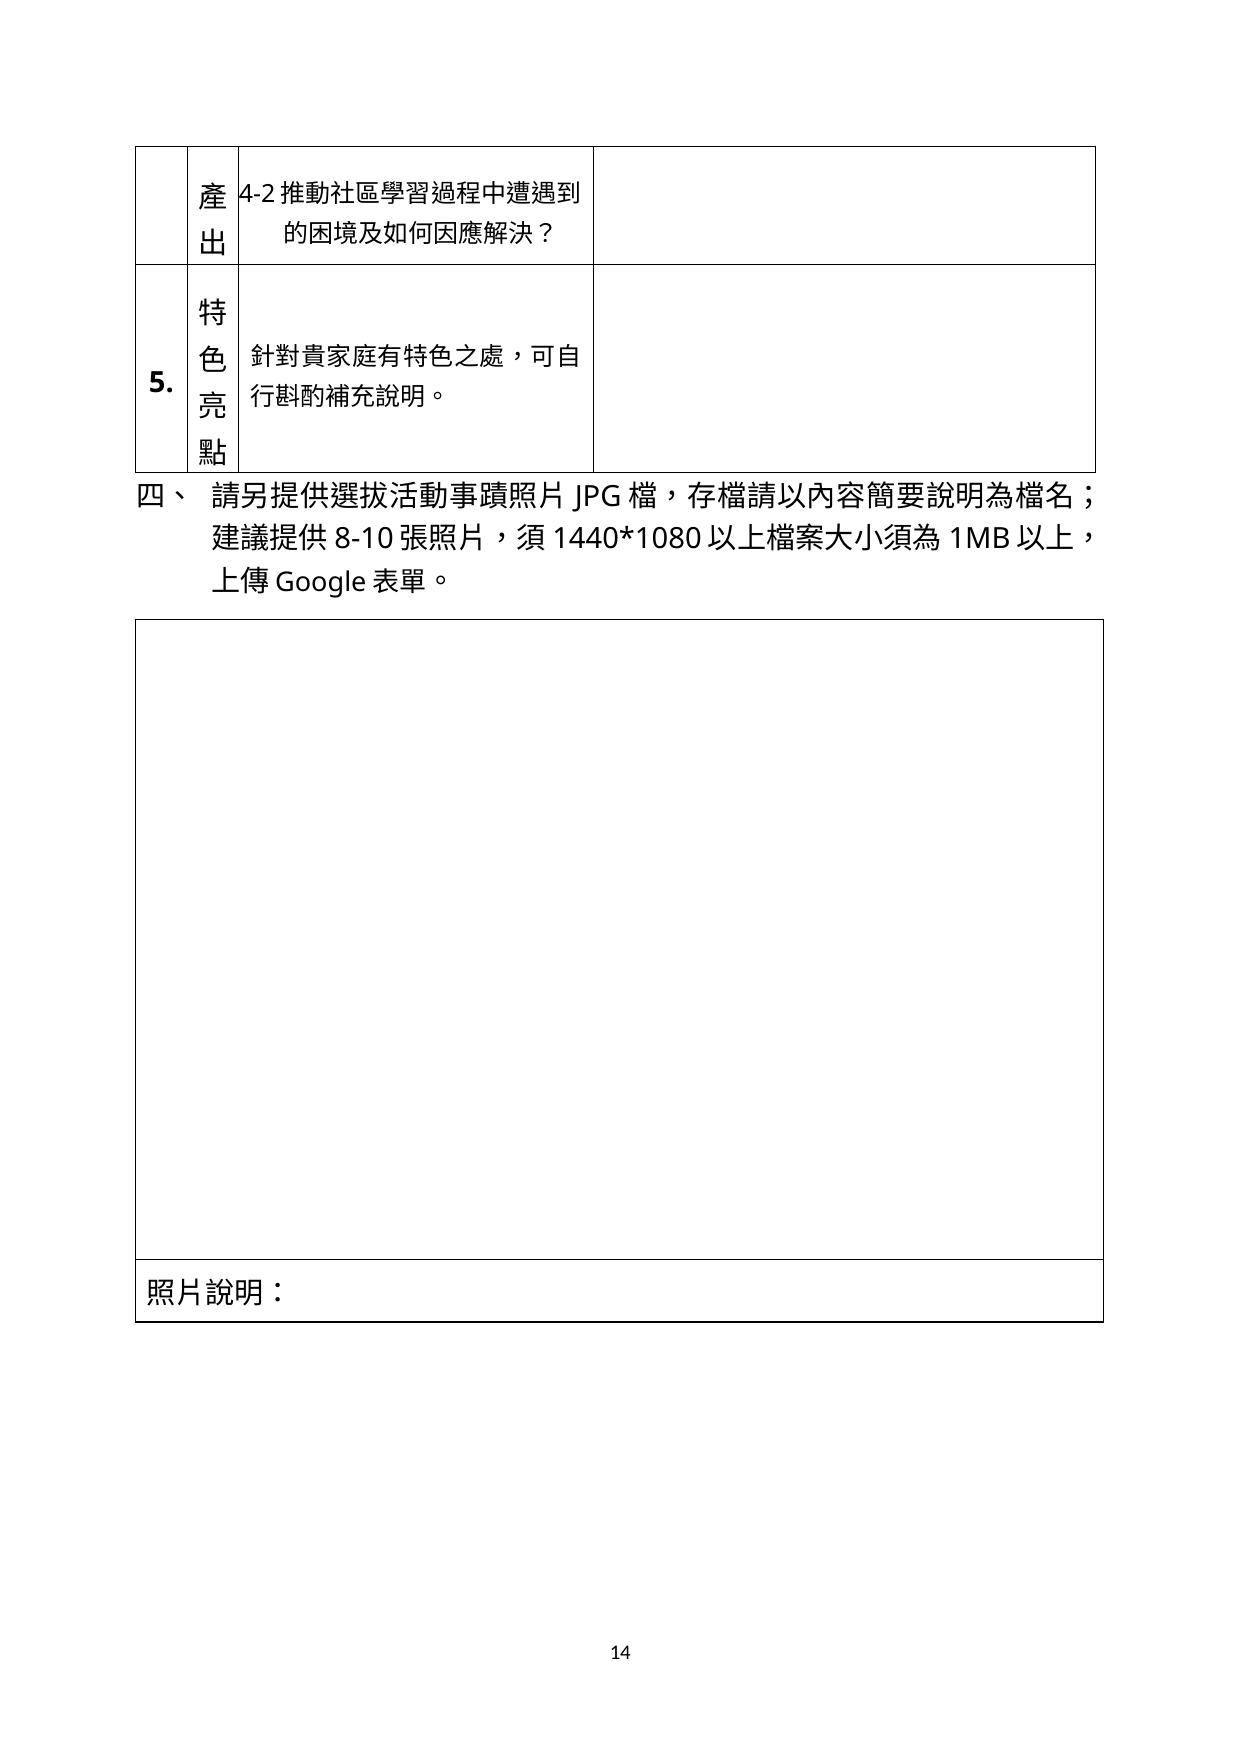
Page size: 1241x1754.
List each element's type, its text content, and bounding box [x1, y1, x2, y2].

table_cell 5. [136, 265, 187, 472]
table_cell 照片說明： [136, 1260, 1103, 1321]
table_header [136, 620, 1103, 1259]
table_cell [594, 265, 1095, 472]
list 請另提供選拔活動事蹟照片JPG檔，存檔請以內容簡要說明為檔名；建議提供8-10張照片，須1440*1080以上檔案大小須為1MB以上，上傳Google表單。 [136, 473, 1104, 600]
table_cell [594, 147, 1095, 264]
table_cell [136, 147, 187, 264]
table_cell 針對貴家庭有特色之處，可自行斟酌補充說明。 [239, 265, 593, 472]
table_cell 4-2推動社區學習過程中遭遇到的困境及如何因應解決？ [239, 147, 593, 264]
table_cell 特色亮點 [188, 265, 238, 472]
table_cell 產出 [188, 147, 238, 264]
